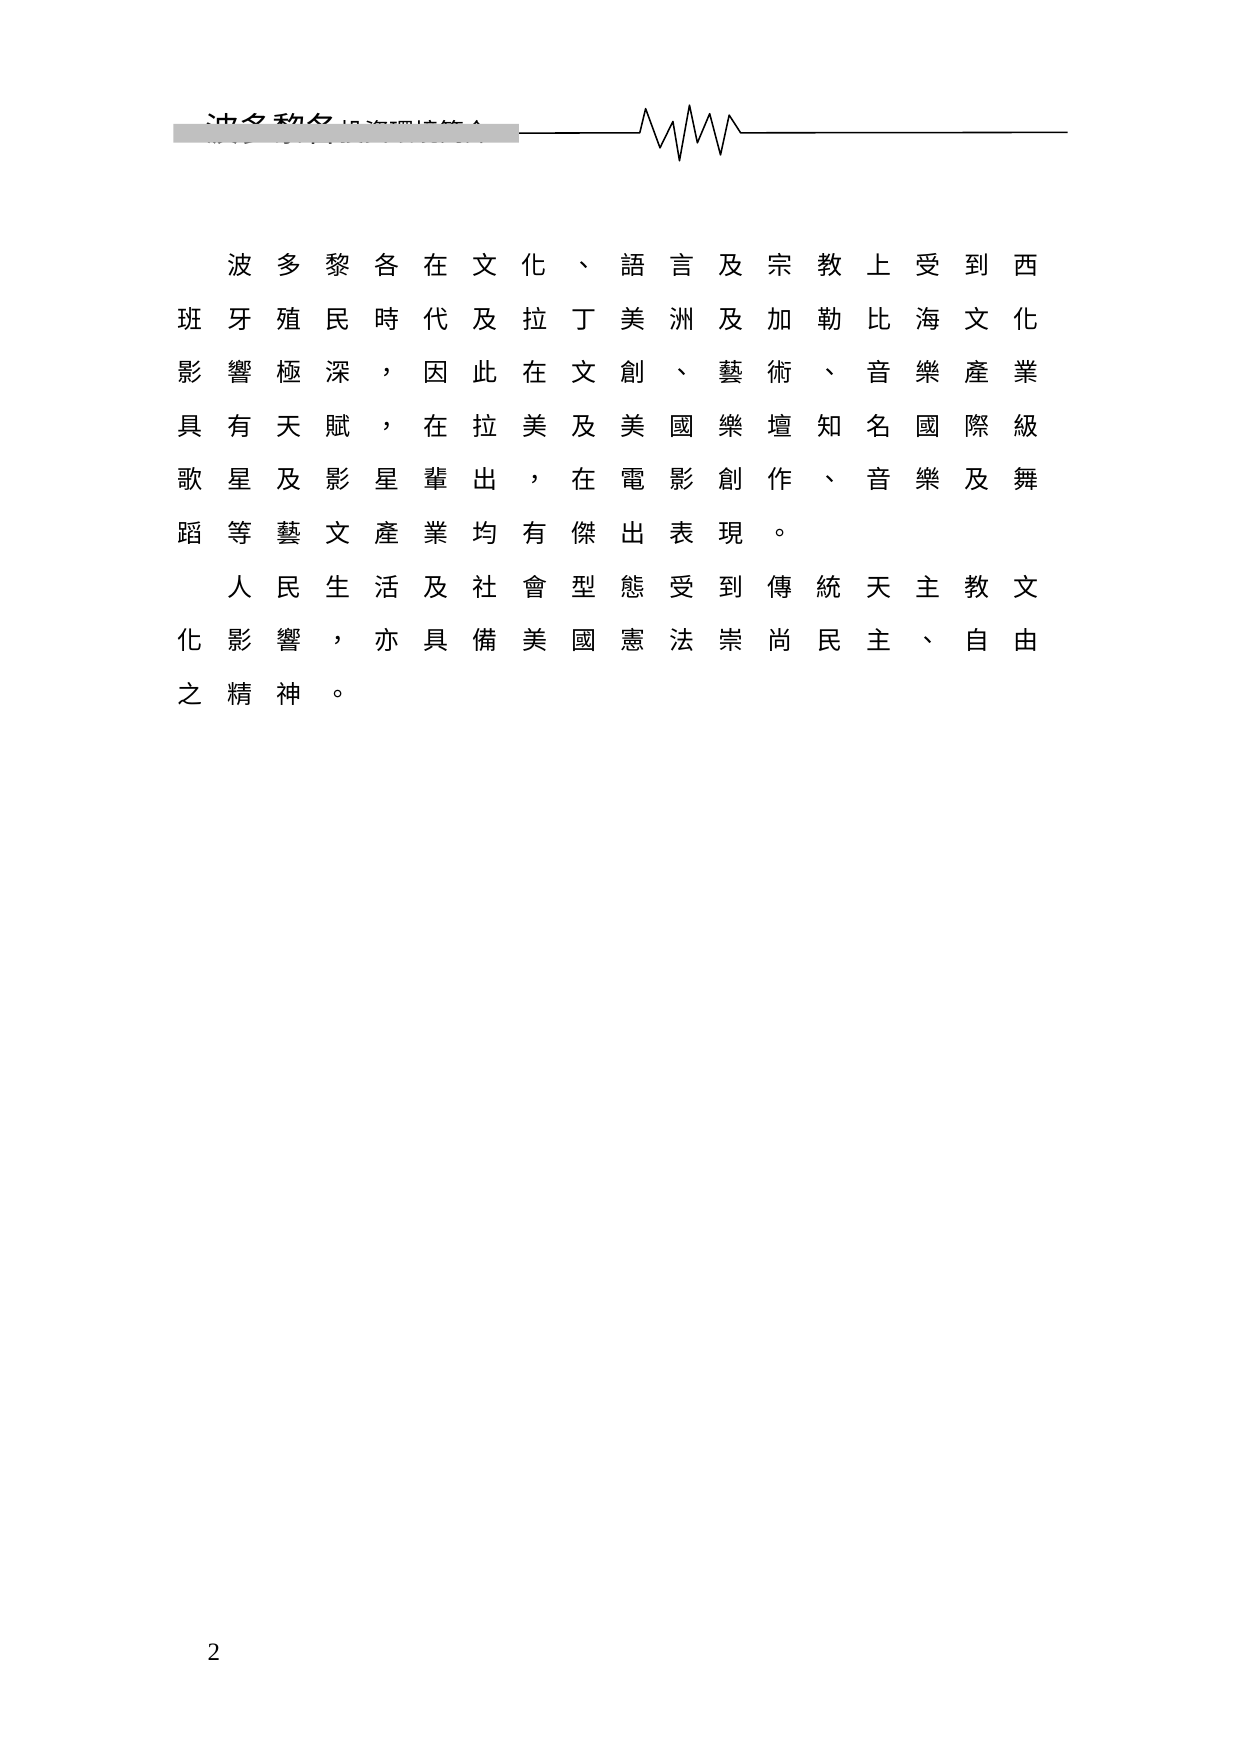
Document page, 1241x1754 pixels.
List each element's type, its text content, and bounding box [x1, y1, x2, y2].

text 人民生活及社會型態受到傳統天主教文化影響，亦具備美國憲法崇尚民主、自由之精神。 [178, 558, 1063, 719]
text 波多黎各在文化、語言及宗教上受到西班牙殖民時代及拉丁美洲及加勒比海文化影響極深，因此在文創、藝術、音樂產業具有天賦，在拉美及美國樂壇知名國際級歌星及影星輩出，在電影創作、音樂及舞蹈等藝文產業均有傑出表現。 [178, 237, 1063, 558]
